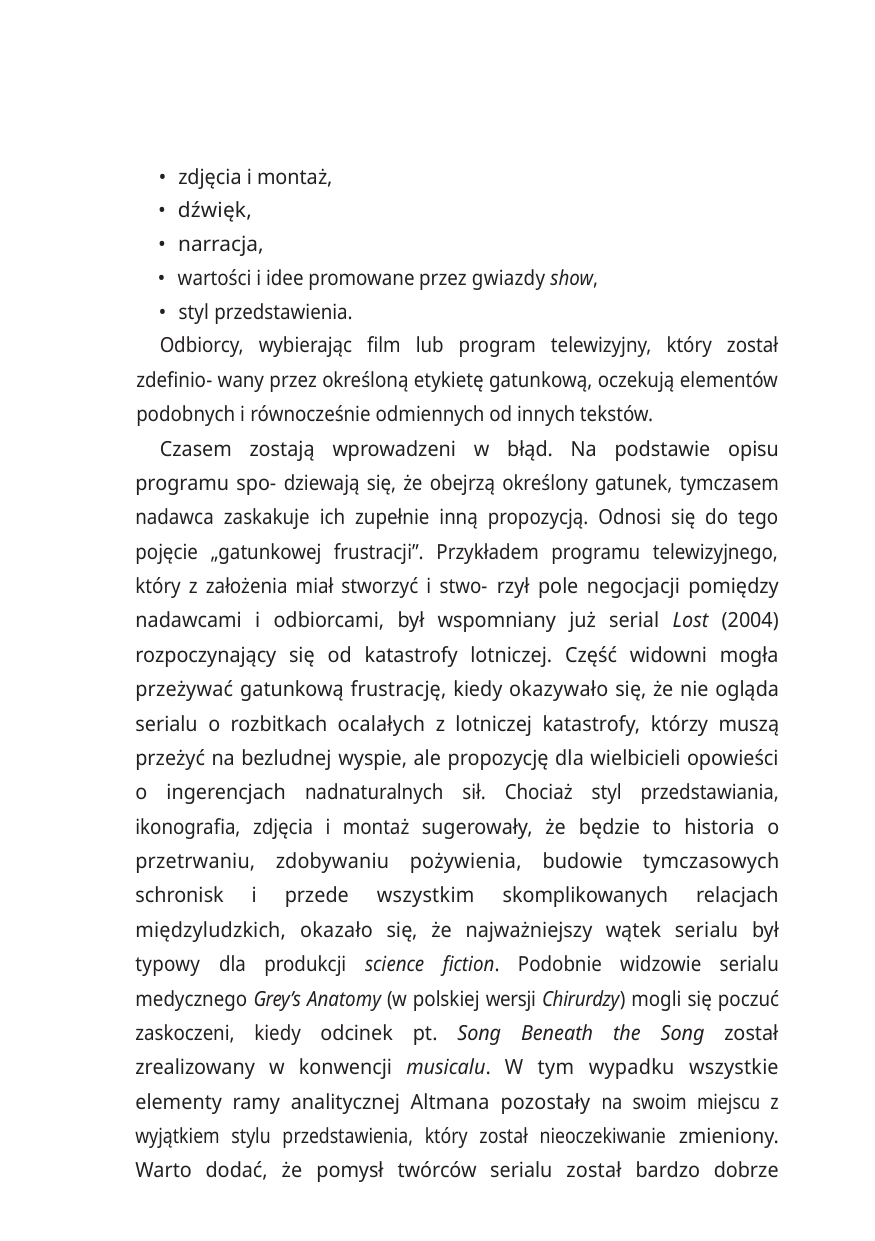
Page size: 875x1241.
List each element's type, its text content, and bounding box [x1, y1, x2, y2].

list narracja, [158, 229, 791, 258]
text Odbiorcy, wybierając film lub program telewizyjny, który został zdefinio- wany przez określoną etykietę gatunkową, oczekują elementów podobnych i równocześnie odmiennych od innych tekstów. [136, 331, 779, 428]
list zdjęcia i montaż, [158, 162, 791, 190]
text Czasem zostają wprowadzeni w błąd. Na podstawie opisu programu spo- dziewają się, że obejrzą określony gatunek, tymczasem nadawca zaskakuje ich zupełnie inną propozycją. Odnosi się do tego pojęcie „gatunkowej frustracji”. Przykładem programu telewizyjnego, który z założenia miał stworzyć i stwo- rzył pole negocjacji pomiędzy nadawcami i odbiorcami, był wspomniany już serial Lost (2004) rozpoczynający się od katastrofy lotniczej. Część widowni mogła przeżywać gatunkową frustrację, kiedy okazywało się, że nie ogląda serialu o rozbitkach ocalałych z lotniczej katastrofy, którzy muszą przeżyć na bezludnej wyspie, ale propozycję dla wielbicieli opowieści o ingerencjach nadnaturalnych sił. Chociaż styl przedstawiania, ikonografia, zdjęcia i montaż sugerowały, że będzie to historia o przetrwaniu, zdobywaniu pożywienia, budowie tymczasowych schronisk i przede wszystkim skomplikowanych relacjach międzyludzkich, okazało się, że najważniejszy wątek serialu był typowy dla produkcji science fiction. Podobnie widzowie serialu medycznego Grey’s Anatomy (w polskiej wersji Chirurdzy) mogli się poczuć zaskoczeni, kiedy odcinek pt. Song Beneath the Song został zrealizowany w konwencji musicalu. W tym wypadku wszystkie elementy ramy analitycznej Altmana pozostały na swoim miejscu z wyjątkiem stylu przedstawienia, który został nieoczekiwanie zmieniony. Warto dodać, że pomysł twórców serialu został bardzo dobrze [135, 434, 779, 1184]
list dźwięk, [158, 196, 791, 224]
list styl przedstawienia. [158, 297, 791, 325]
list wartości i idee promowane przez gwiazdy show, [157, 263, 791, 292]
